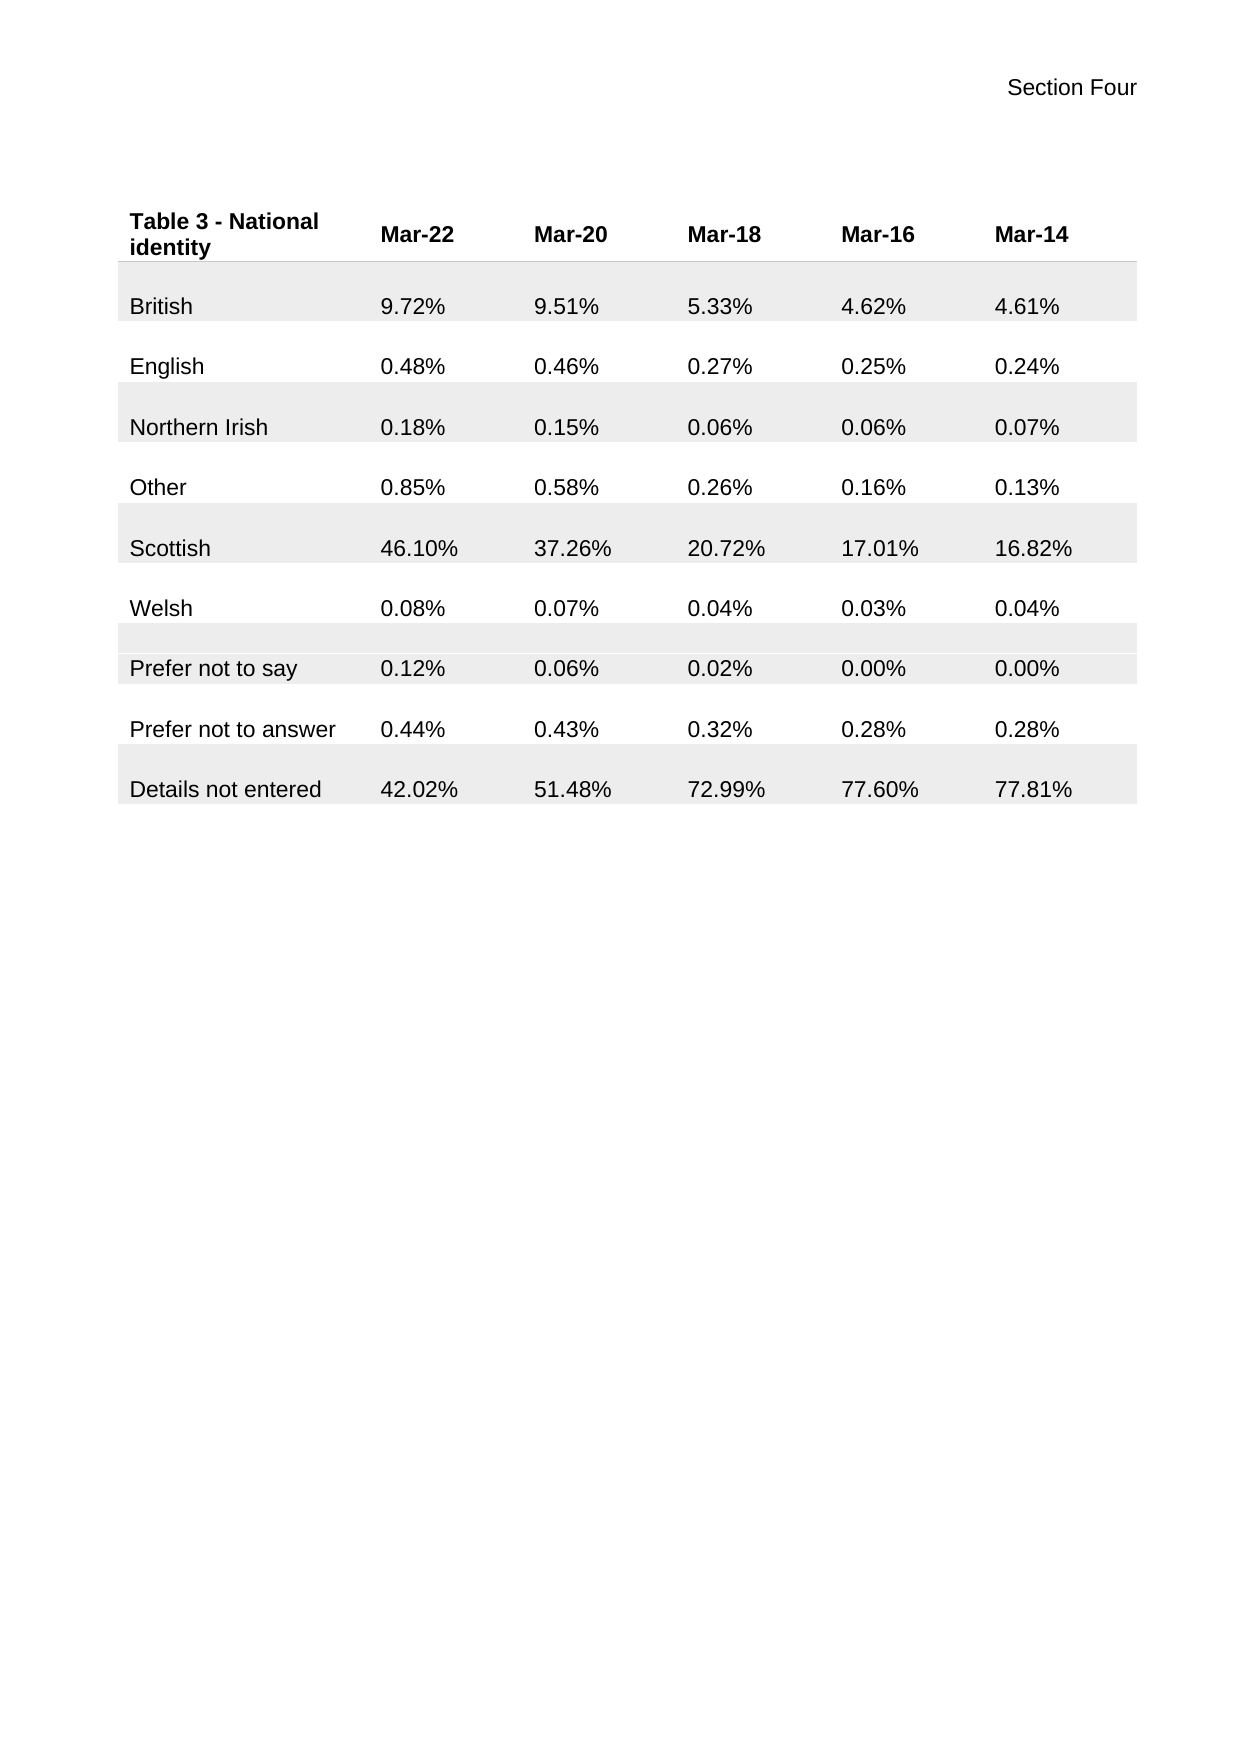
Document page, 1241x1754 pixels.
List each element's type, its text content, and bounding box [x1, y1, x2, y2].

table_cell 77.81% [983, 774, 1137, 804]
table_cell [676, 623, 830, 653]
table_cell 0.08% [369, 593, 523, 623]
table_cell 0.02% [676, 654, 830, 684]
table_cell Northern Irish [118, 412, 369, 442]
table_cell 0.07% [983, 412, 1137, 442]
table_cell 0.58% [523, 472, 676, 502]
table_cell 37.26% [523, 533, 676, 563]
table_cell [830, 744, 983, 774]
table_cell [830, 503, 983, 533]
table_cell [369, 563, 523, 593]
table_header Mar-20 [523, 208, 676, 261]
table_cell [983, 503, 1137, 533]
table_cell 0.04% [983, 593, 1137, 623]
table_cell 77.60% [830, 774, 983, 804]
table_cell 0.00% [983, 654, 1137, 684]
table_cell [523, 623, 676, 653]
table_cell 0.06% [830, 412, 983, 442]
table_cell 0.28% [983, 714, 1137, 744]
table_cell Welsh [118, 593, 369, 623]
table_cell [676, 321, 830, 351]
table_cell [118, 563, 369, 593]
table_cell 0.25% [830, 351, 983, 382]
table_cell 0.26% [676, 472, 830, 502]
table_cell [369, 442, 523, 472]
table_cell [369, 503, 523, 533]
table_cell 0.43% [523, 714, 676, 744]
table_cell [369, 684, 523, 714]
table_cell [983, 382, 1137, 412]
table_cell Other [118, 472, 369, 502]
table_cell [983, 321, 1137, 351]
table_cell 20.72% [676, 533, 830, 563]
table_cell [118, 382, 369, 412]
table_cell 17.01% [830, 533, 983, 563]
table_cell [369, 262, 523, 291]
table_cell 0.03% [830, 593, 983, 623]
table_cell [523, 684, 676, 714]
table_cell [830, 442, 983, 472]
table_cell [983, 442, 1137, 472]
table_cell [983, 744, 1137, 774]
table_cell [369, 321, 523, 351]
table_cell [118, 744, 369, 774]
table_cell 0.06% [676, 412, 830, 442]
table_cell [983, 563, 1137, 593]
table_cell [523, 503, 676, 533]
table_cell 42.02% [369, 774, 523, 804]
table_cell 0.85% [369, 472, 523, 502]
table_header Mar-16 [830, 208, 983, 261]
table_cell 46.10% [369, 533, 523, 563]
table_cell Prefer not to answer [118, 714, 369, 744]
table_cell [523, 563, 676, 593]
table_cell 0.04% [676, 593, 830, 623]
table_cell [118, 623, 369, 653]
table_cell [118, 321, 369, 351]
table_cell [676, 744, 830, 774]
table_cell [676, 382, 830, 412]
table_cell 0.00% [830, 654, 983, 684]
table_cell [676, 503, 830, 533]
table_cell [118, 262, 369, 291]
table_cell British [118, 291, 369, 321]
table_cell 9.72% [369, 291, 523, 321]
table_cell 5.33% [676, 291, 830, 321]
table_cell [830, 382, 983, 412]
table_cell [523, 382, 676, 412]
table_cell [523, 442, 676, 472]
table_header Mar-18 [676, 208, 830, 261]
table_cell [523, 321, 676, 351]
table_cell [676, 563, 830, 593]
table_header Mar-22 [369, 208, 523, 261]
table_cell 4.61% [983, 291, 1137, 321]
table_cell [830, 563, 983, 593]
table_cell 0.07% [523, 593, 676, 623]
table_cell 0.44% [369, 714, 523, 744]
table_cell Details not entered [118, 774, 369, 804]
table_cell [676, 442, 830, 472]
table_cell 0.16% [830, 472, 983, 502]
table_cell English [118, 351, 369, 382]
table_cell 0.18% [369, 412, 523, 442]
table_cell [676, 684, 830, 714]
table_cell 0.24% [983, 351, 1137, 382]
table_cell 0.48% [369, 351, 523, 382]
table_cell 72.99% [676, 774, 830, 804]
table_cell [830, 262, 983, 291]
table_cell 0.46% [523, 351, 676, 382]
table_cell 0.28% [830, 714, 983, 744]
table_cell [369, 382, 523, 412]
table_cell [523, 262, 676, 291]
table_header Table 3 - National identity [118, 208, 369, 261]
table_cell 16.82% [983, 533, 1137, 563]
table_cell [369, 744, 523, 774]
table_cell Scottish [118, 533, 369, 563]
table_cell [118, 503, 369, 533]
table_cell Prefer not to say [118, 654, 369, 684]
table_header Mar-14 [983, 208, 1137, 261]
table_cell 0.27% [676, 351, 830, 382]
table_cell 0.06% [523, 654, 676, 684]
table_cell [830, 623, 983, 653]
table_cell [369, 623, 523, 653]
table_cell [676, 262, 830, 291]
table_cell [830, 684, 983, 714]
table_cell [118, 684, 369, 714]
table_cell 0.15% [523, 412, 676, 442]
table_cell [983, 684, 1137, 714]
table_cell [523, 744, 676, 774]
table_cell 9.51% [523, 291, 676, 321]
table_cell 0.32% [676, 714, 830, 744]
table_cell 51.48% [523, 774, 676, 804]
table_cell 4.62% [830, 291, 983, 321]
table_cell 0.13% [983, 472, 1137, 502]
table_cell [830, 321, 983, 351]
table_cell [983, 623, 1137, 653]
table_cell [118, 442, 369, 472]
table_cell [983, 262, 1137, 291]
table_cell 0.12% [369, 654, 523, 684]
